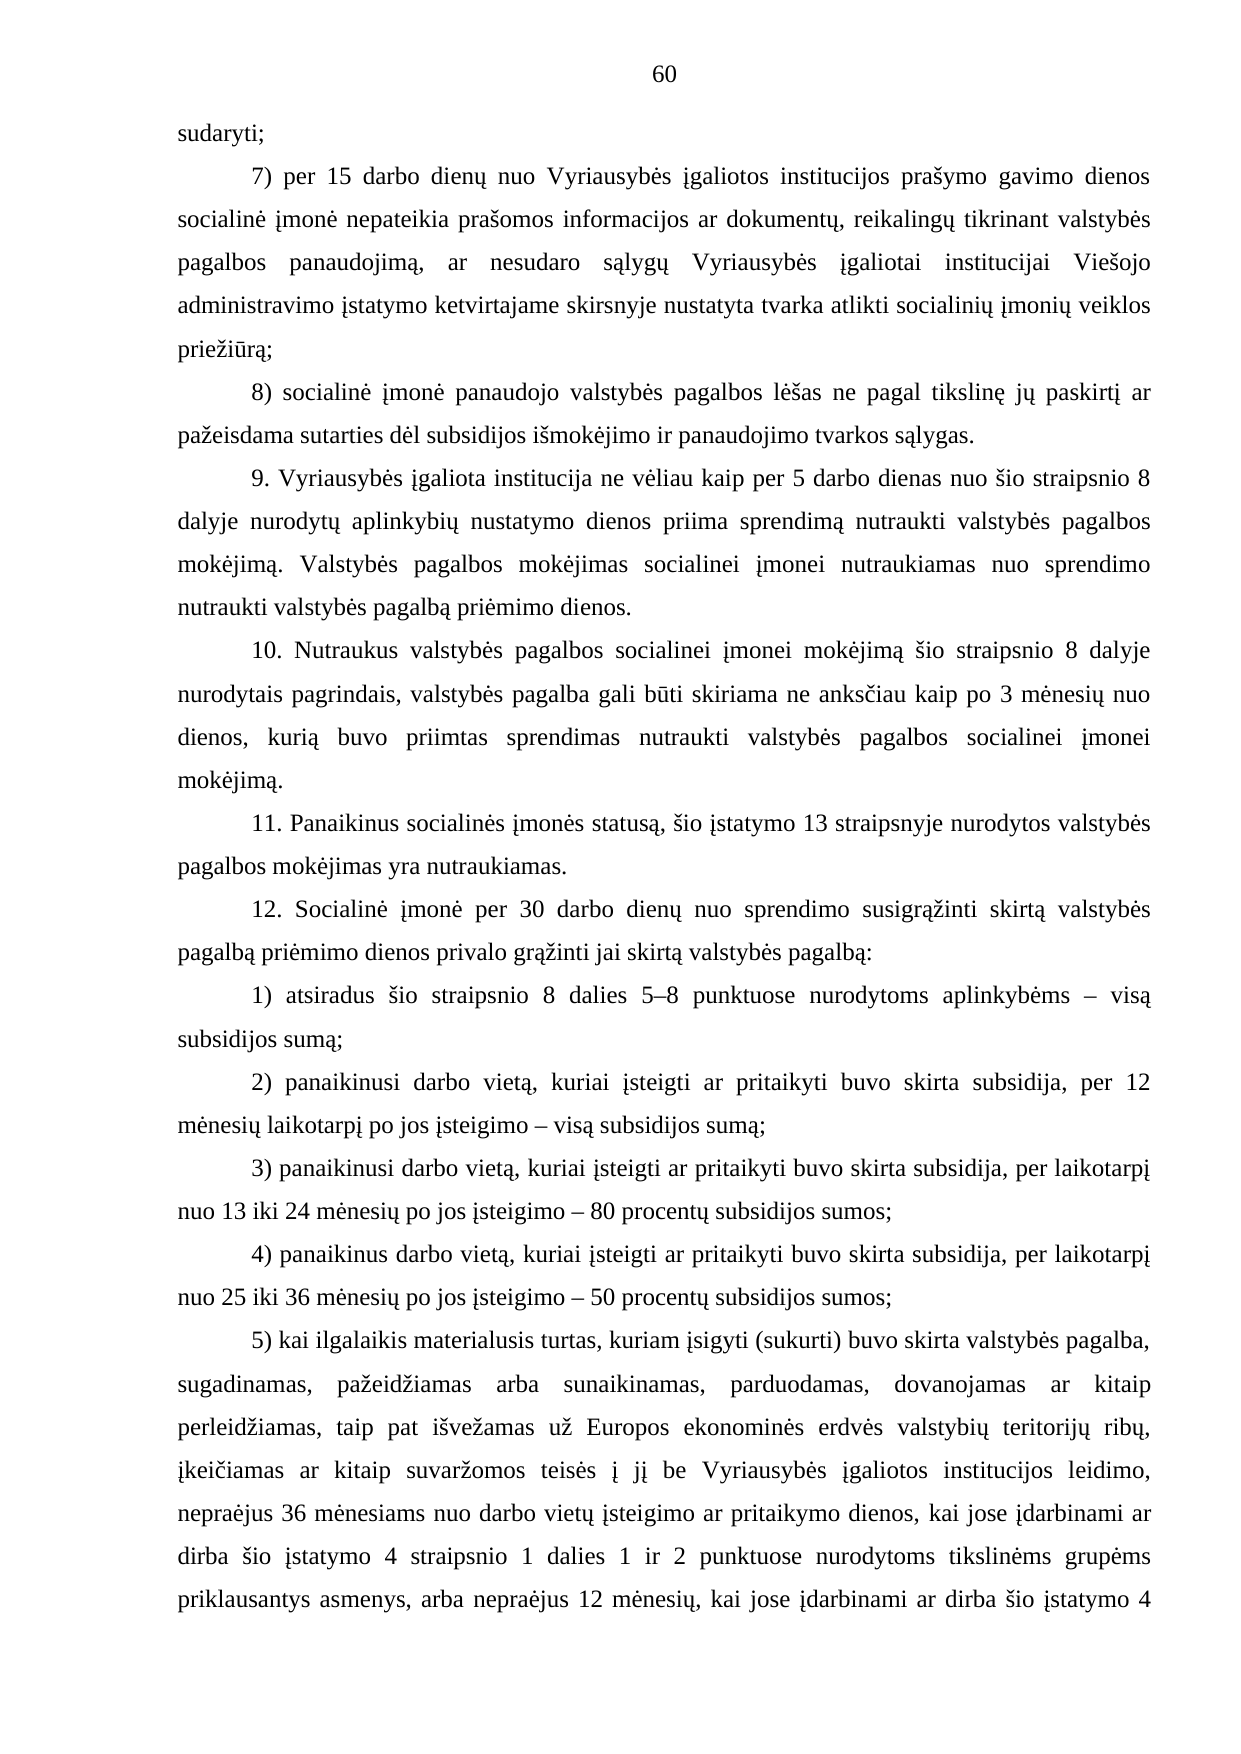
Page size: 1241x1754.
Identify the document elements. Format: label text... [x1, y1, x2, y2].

text 2) panaikinusi darbo vietą, kuriai įsteigti ar pritaikyti buvo skirta subsidija, per 12 mėnesių laikotarpį po jos įsteigimo – visą subsidijos sumą; [177, 1067, 1152, 1139]
text 7) per 15 darbo dienų nuo Vyriausybės įgaliotos institucijos prašymo gavimo dienos socialinė įmonė nepateikia prašomos informacijos ar dokumentų, reikalingų tikrinant valstybės pagalbos panaudojimą, ar nesudaro sąlygų Vyriausybės įgaliotai institucijai Viešojo administravimo įstatymo ketvirtajame skirsnyje nustatyta tvarka atlikti socialinių įmonių veiklos priežiūrą; [177, 161, 1152, 362]
text 9. Vyriausybės įgaliota institucija ne vėliau kaip per 5 darbo dienas nuo šio straipsnio 8 dalyje nurodytų aplinkybių nustatymo dienos priima sprendimą nutraukti valstybės pagalbos mokėjimą. Valstybės pagalbos mokėjimas socialinei įmonei nutraukiamas nuo sprendimo nutraukti valstybės pagalbą priėmimo dienos. [177, 463, 1152, 621]
text 12. Socialinė įmonė per 30 darbo dienų nuo sprendimo susigrąžinti skirtą valstybės pagalbą priėmimo dienos privalo grąžinti jai skirtą valstybės pagalbą: [177, 894, 1152, 966]
text 11. Panaikinus socialinės įmonės statusą, šio įstatymo 13 straipsnyje nurodytos valstybės pagalbos mokėjimas yra nutraukiamas. [177, 808, 1152, 880]
text 10. Nutraukus valstybės pagalbos socialinei įmonei mokėjimą šio straipsnio 8 dalyje nurodytais pagrindais, valstybės pagalba gali būti skiriama ne anksčiau kaip po 3 mėnesių nuo dienos, kurią buvo priimtas sprendimas nutraukti valstybės pagalbos socialinei įmonei mokėjimą. [177, 636, 1152, 794]
text 8) socialinė įmonė panaudojo valstybės pagalbos lėšas ne pagal tikslinę jų paskirtį ar pažeisdama sutarties dėl subsidijos išmokėjimo ir panaudojimo tvarkos sąlygas. [177, 377, 1152, 449]
text 5) kai ilgalaikis materialusis turtas, kuriam įsigyti (sukurti) buvo skirta valstybės pagalba, sugadinamas, pažeidžiamas arba sunaikinamas, parduodamas, dovanojamas ar kitaip perleidžiamas, taip pat išvežamas už Europos ekonominės erdvės valstybių teritorijų ribų, įkeičiamas ar kitaip suvaržomos teisės į jį be Vyriausybės įgaliotos institucijos leidimo, nepraėjus 36 mėnesiams nuo darbo vietų įsteigimo ar pritaikymo dienos, kai jose įdarbinami ar dirba šio įstatymo 4 straipsnio 1 dalies 1 ir 2 punktuose nurodytoms tikslinėms grupėms priklausantys asmenys, arba nepraėjus 12 mėnesių, kai jose įdarbinami ar dirba šio įstatymo 4 [177, 1326, 1152, 1613]
text 3) panaikinusi darbo vietą, kuriai įsteigti ar pritaikyti buvo skirta subsidija, per laikotarpį nuo 13 iki 24 mėnesių po jos įsteigimo – 80 procentų subsidijos sumos; [177, 1153, 1152, 1225]
text 1) atsiradus šio straipsnio 8 dalies 5–8 punktuose nurodytoms aplinkybėms – visą subsidijos sumą; [177, 981, 1152, 1052]
text 4) panaikinus darbo vietą, kuriai įsteigti ar pritaikyti buvo skirta subsidija, per laikotarpį nuo 25 iki 36 mėnesių po jos įsteigimo – 50 procentų subsidijos sumos; [177, 1239, 1152, 1311]
text sudaryti; [177, 118, 1152, 147]
